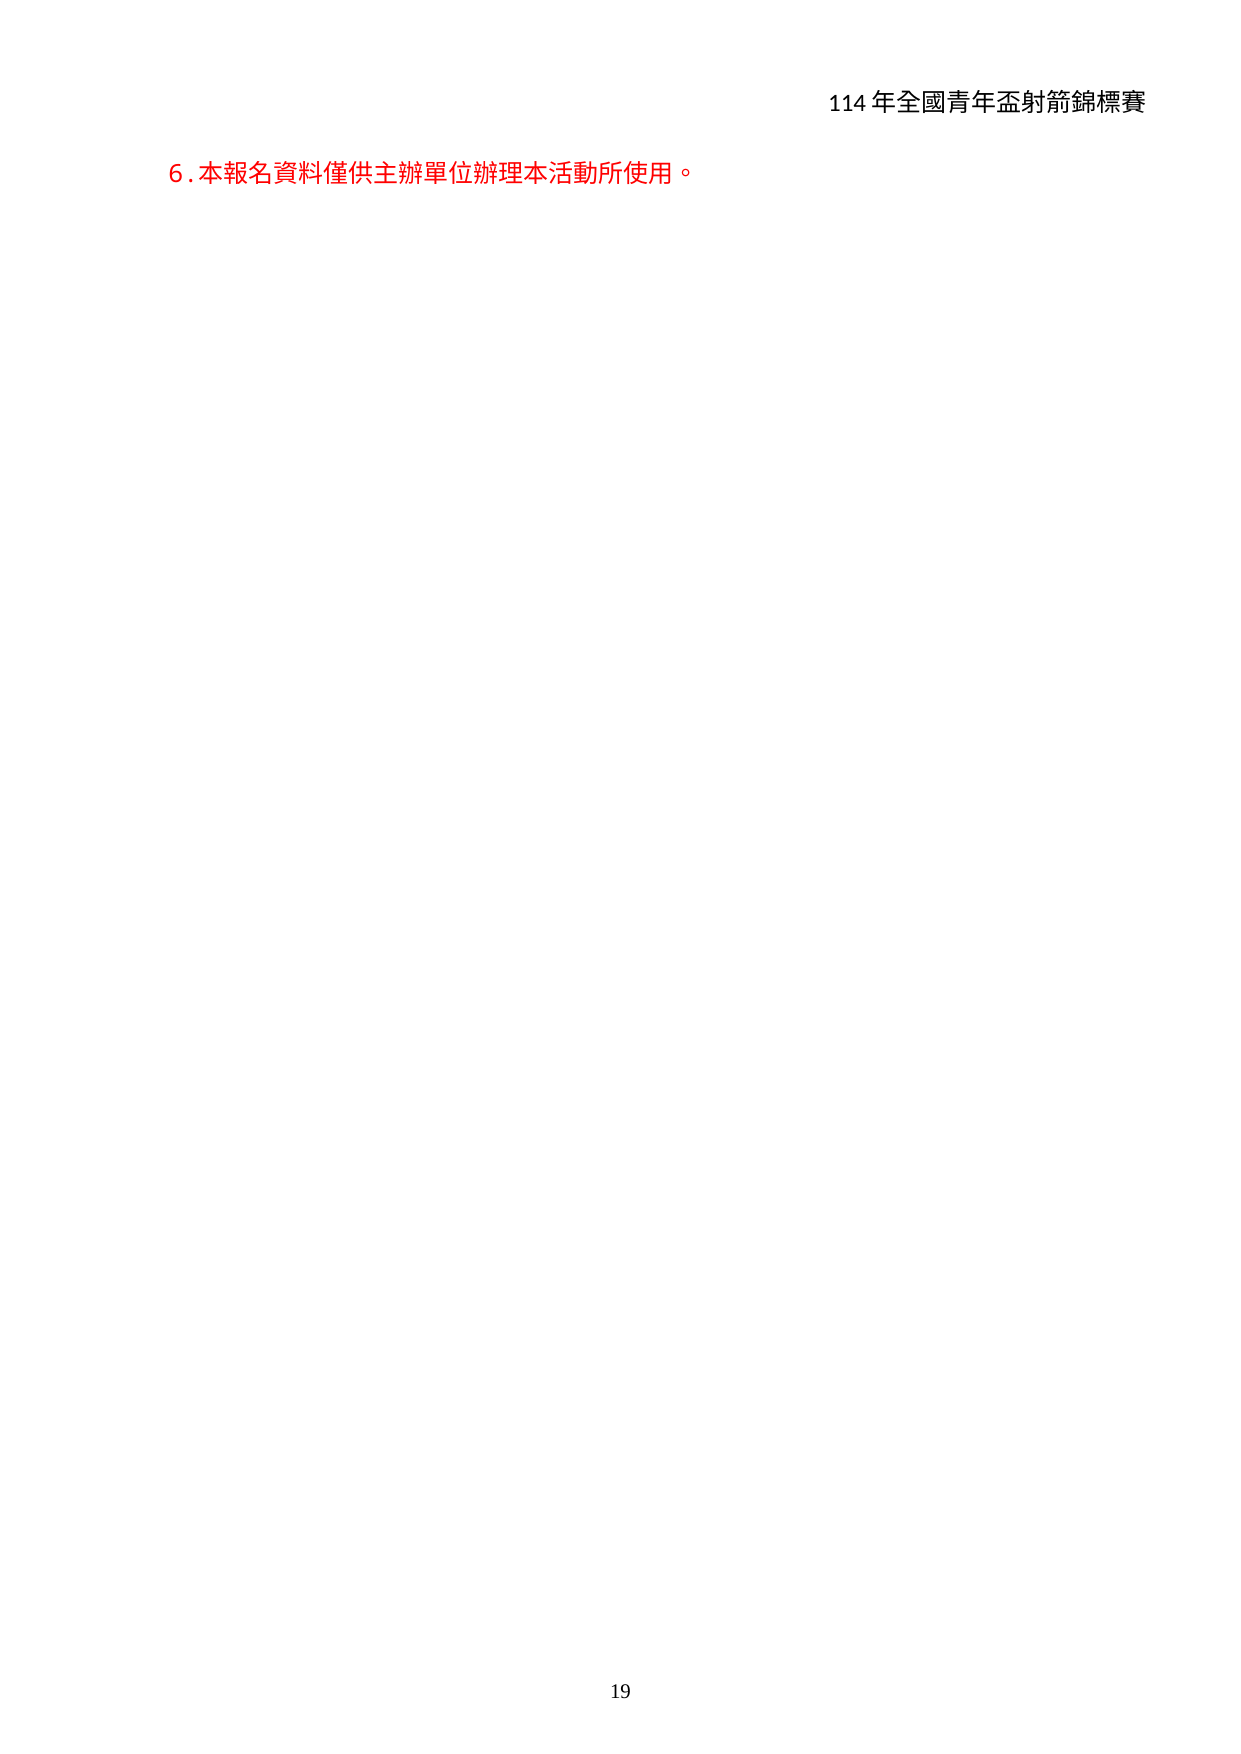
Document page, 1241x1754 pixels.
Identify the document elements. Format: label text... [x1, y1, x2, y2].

text 6.本報名資料僅供主辦單位辦理本活動所使用。 [168, 149, 1146, 191]
